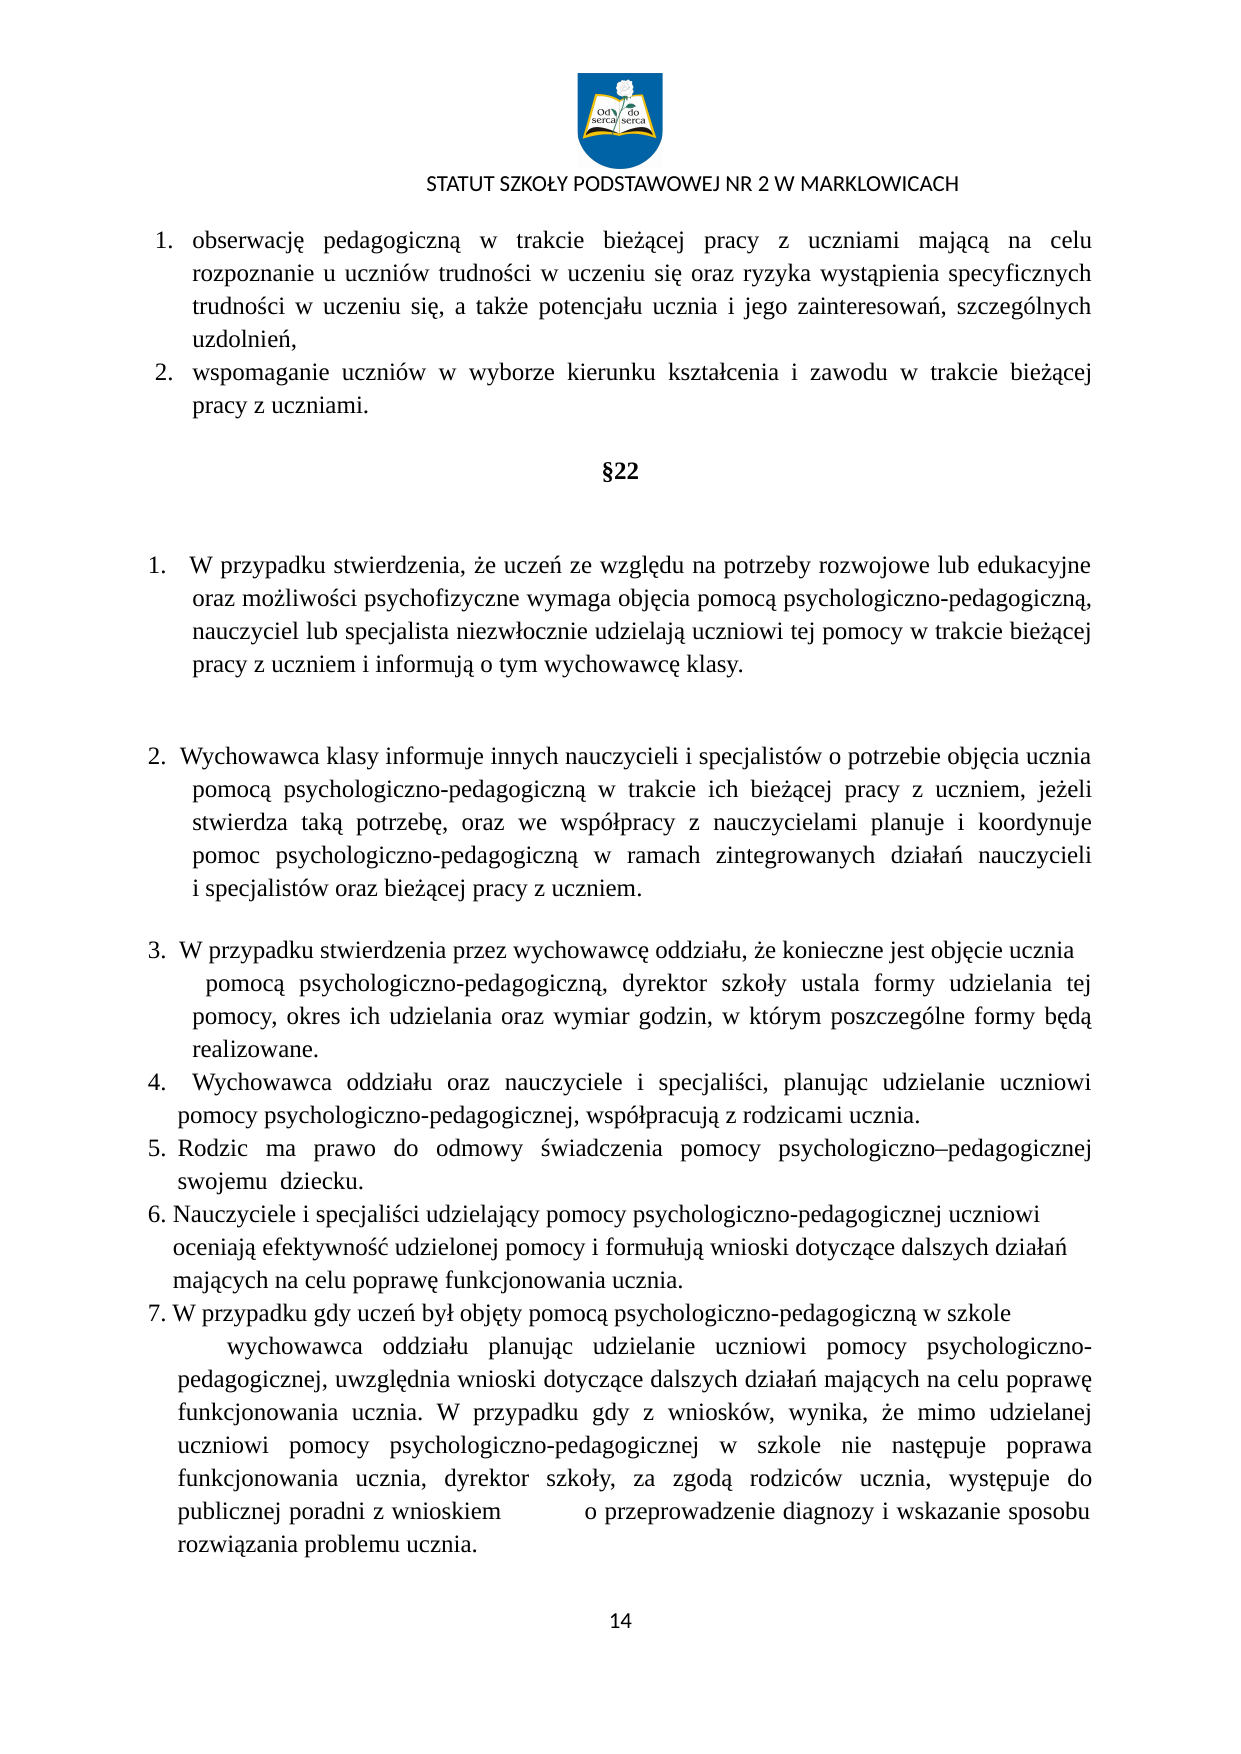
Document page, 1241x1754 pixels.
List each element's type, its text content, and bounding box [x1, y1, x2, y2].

text 3. W przypadku stwierdzenia przez wychowawcę oddziału, że konieczne jest objęcie ucznia [148, 935, 1093, 964]
text 7. W przypadku gdy uczeń był objęty pomocą psychologiczno-pedagogiczną w szkole [148, 1298, 1093, 1327]
list wspomaganie uczniów w wyborze kierunku kształcenia i zawodu w trakcie bieżącej pracy z uczniami. [154, 357, 1093, 419]
text 6. Nauczyciele i specjaliści udzielający pomocy psychologiczno-pedagogicznej uczniowi [148, 1199, 1093, 1228]
list Rodzic ma prawo do odmowy świadczenia pomocy psychologiczno–pedagogicznej swojemu dziecku. [148, 1133, 1093, 1195]
text wychowawca oddziału planując udzielanie uczniowi pomocy psychologiczno-pedagogicznej, uwzględnia wnioski dotyczące dalszych działań mających na celu poprawę funkcjonowania ucznia. W przypadku gdy z wniosków, wynika, że mimo udzielanej uczniowi pomocy psychologiczno-pedagogicznej w szkole nie następuje poprawa funkcjonowania ucznia, dyrektor szkoły, za zgodą rodziców ucznia, występuje do publicznej poradni z wnioskiem o przeprowadzenie diagnozy i wskazanie sposobu rozwiązania problemu ucznia. [148, 1331, 1093, 1558]
text oceniają efektywność udzielonej pomocy i formułują wnioski dotyczące dalszych działań [148, 1232, 1093, 1261]
text §22 [148, 456, 1093, 485]
text pomocą psychologiczno-pedagogiczną, dyrektor szkoły ustala formy udzielania tej pomocy, okres ich udzielania oraz wymiar godzin, w którym poszczególne formy będą realizowane. [148, 968, 1093, 1063]
text 1. W przypadku stwierdzenia, że uczeń ze względu na potrzeby rozwojowe lub edukacyjne oraz możliwości psychofizyczne wymaga objęcia pomocą psychologiczno-pedagogiczną, nauczyciel lub specjalista niezwłocznie udzielają uczniowi tej pomocy w trakcie bieżącej pracy z uczniem i informują o tym wychowawcę klasy. [148, 550, 1093, 678]
list Wychowawca oddziału oraz nauczyciele i specjaliści, planując udzielanie uczniowi pomocy psychologiczno-pedagogicznej, współpracują z rodzicami ucznia. [148, 1067, 1093, 1129]
text mających na celu poprawę funkcjonowania ucznia. [148, 1265, 1093, 1294]
list obserwację pedagogiczną w trakcie bieżącej pracy z uczniami mającą na celu rozpoznanie u uczniów trudności w uczeniu się oraz ryzyka wystąpienia specyficznych trudności w uczeniu się, a także potencjału ucznia i jego zainteresowań, szczególnych uzdolnień, [154, 225, 1093, 353]
text 2. Wychowawca klasy informuje innych nauczycieli i specjalistów o potrzebie objęcia ucznia pomocą psychologiczno-pedagogiczną w trakcie ich bieżącej pracy z uczniem, jeżeli stwierdza taką potrzebę, oraz we współpracy z nauczycielami planuje i koordynuje pomoc psychologiczno-pedagogiczną w ramach zintegrowanych działań nauczycieli i specjalistów oraz bieżącej pracy z uczniem. [148, 741, 1093, 902]
